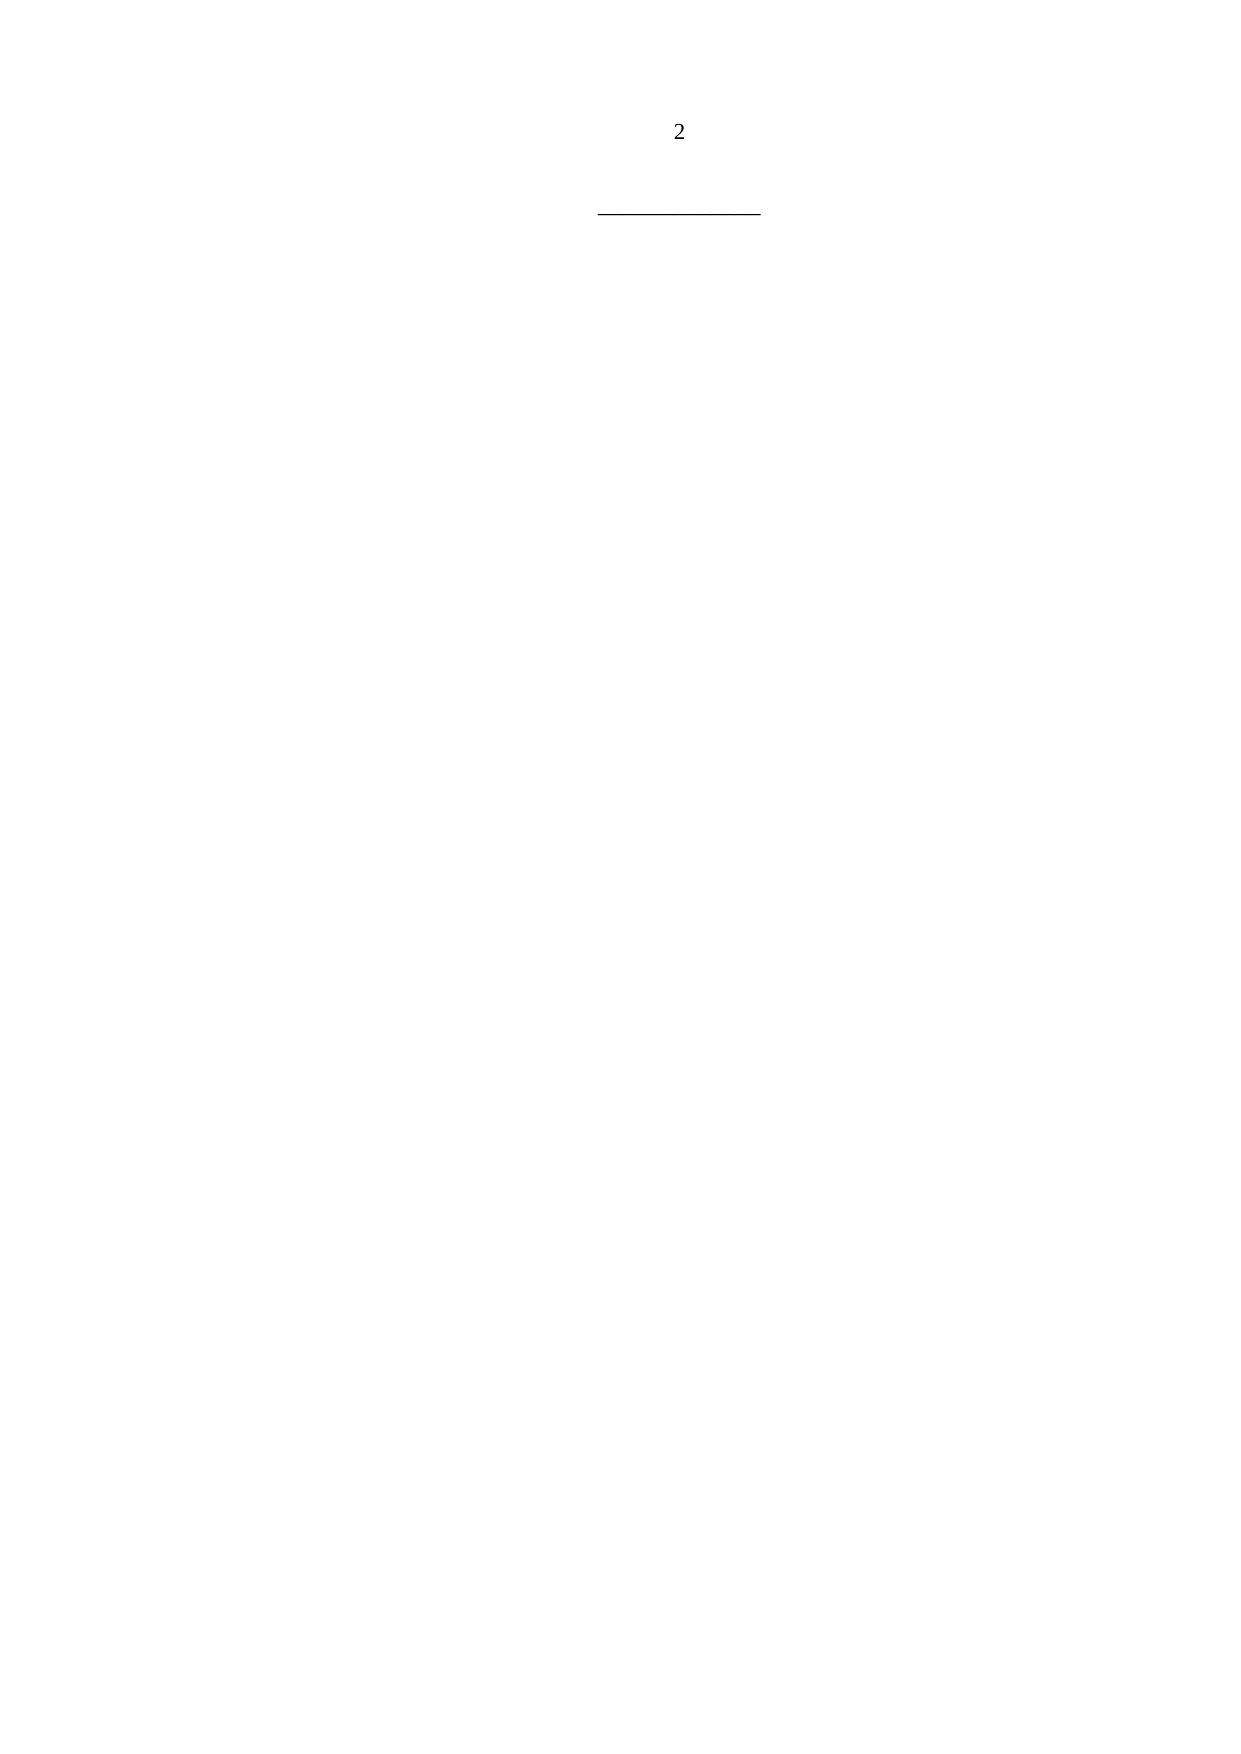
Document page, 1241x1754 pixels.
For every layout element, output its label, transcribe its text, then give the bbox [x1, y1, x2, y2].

text _____________ [177, 189, 1181, 218]
